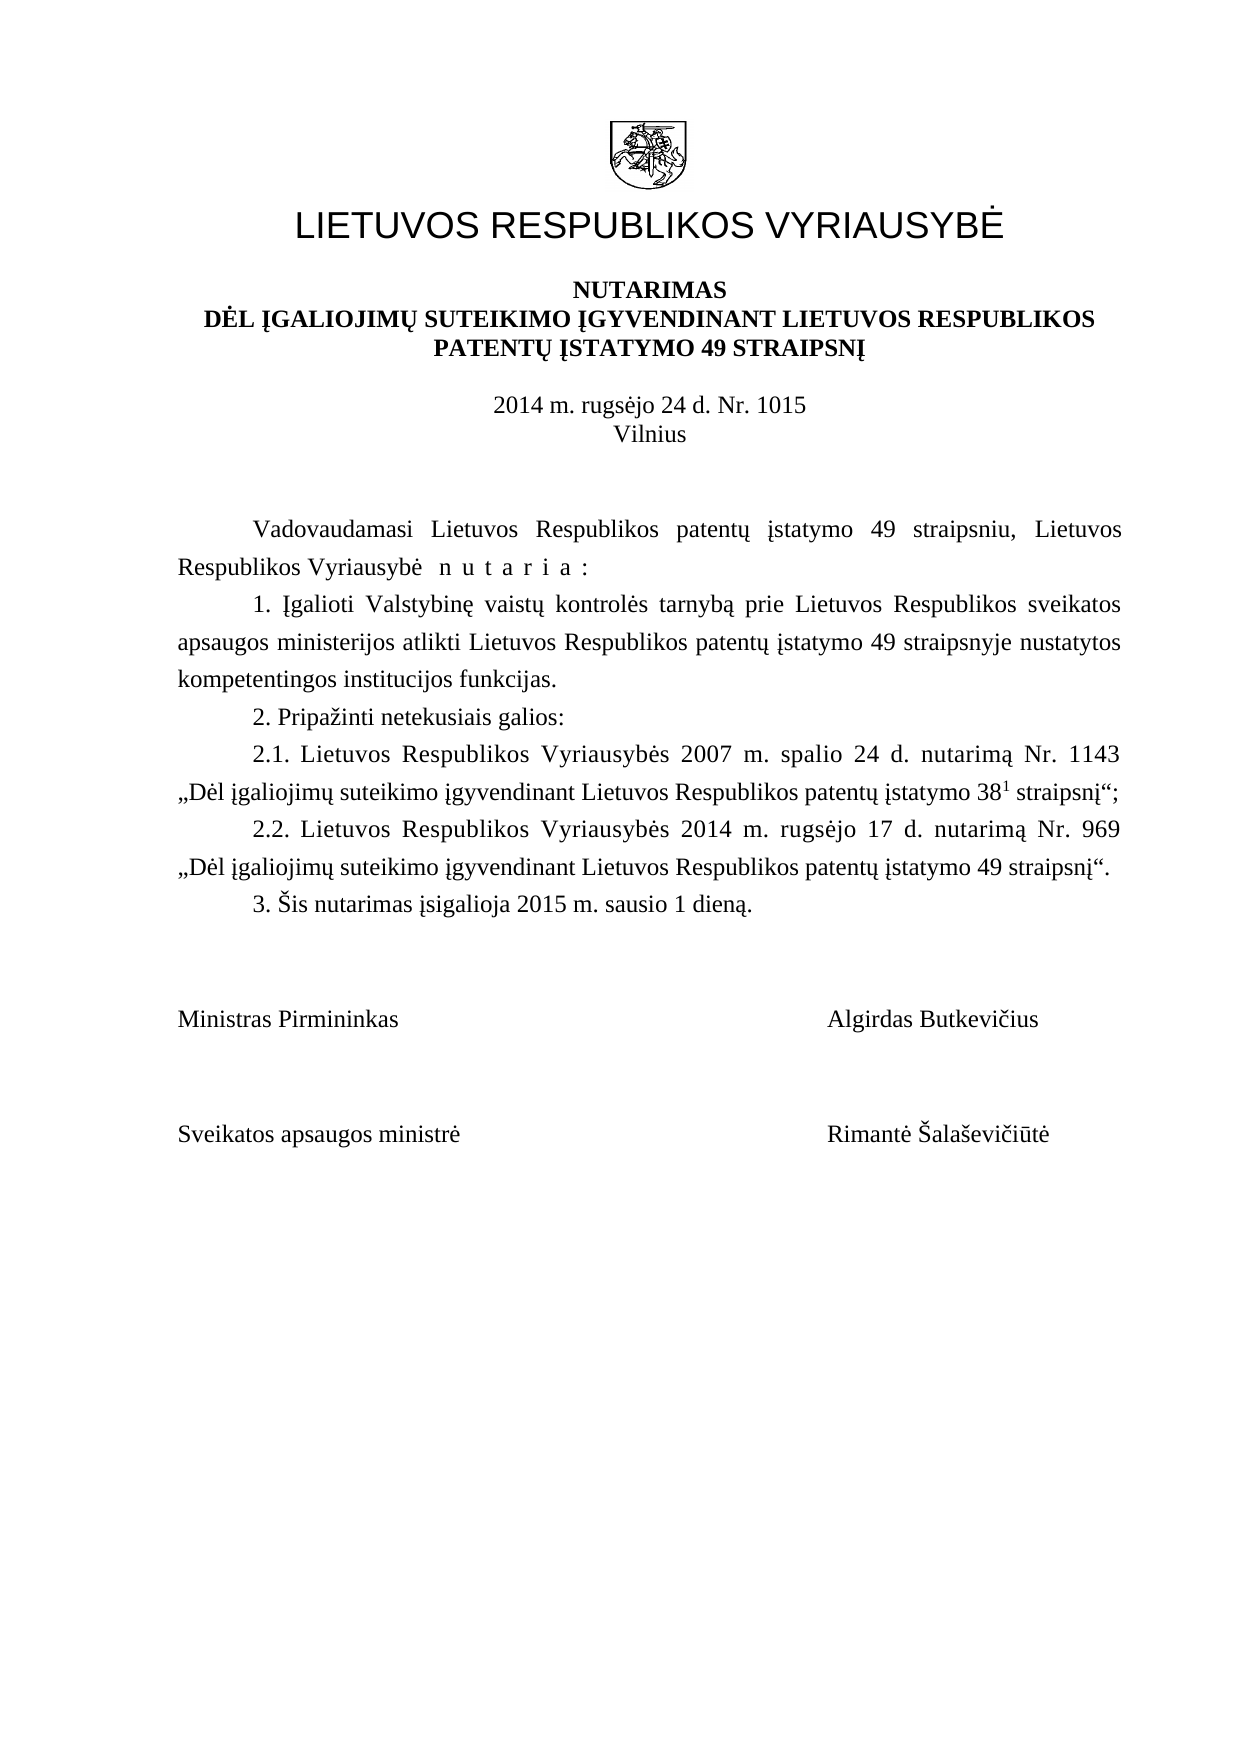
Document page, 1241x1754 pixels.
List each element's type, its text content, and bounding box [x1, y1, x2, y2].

text 2014 m. rugsėjo 24 d. Nr. 1015 Vilnius [177, 390, 1122, 448]
text Lietuvos Respublikos Vyriausybė [177, 203, 1122, 247]
text Ministras Pirmininkas Algirdas Butkevičius [177, 1004, 1122, 1033]
text 2.2. Lietuvos Respublikos Vyriausybės 2014 m. rugsėjo 17 d. nutarimą Nr. 969 „Dėl įgaliojimų suteikimo įgyvendinant Lietuvos Respublikos patentų įstatymo 49 straipsnį“. [177, 805, 1122, 880]
text Dėl įGALIOJIMŲ SUTEIKIMO ĮGYVENDINANT lIETUVOS rESPUBLIKOS PATENTŲ ĮSTATYMO 49 STRAIPSNĮ [177, 304, 1122, 362]
text 2.1. Lietuvos Respublikos Vyriausybės 2007 m. spalio 24 d. nutarimą Nr. 1143 „Dėl įgaliojimų suteikimo įgyvendinant Lietuvos Respublikos patentų įstatymo 381 straipsnį“; [177, 730, 1122, 805]
text Sveikatos apsaugos ministrė Rimantė Šalaševičiūtė [177, 1119, 1122, 1148]
text Vadovaudamasi Lietuvos Respublikos patentų įstatymo 49 straipsniu, Lietuvos Respublikos Vyriausybė nutaria: [177, 505, 1122, 580]
text nutarimas [177, 275, 1122, 304]
text 2. Pripažinti netekusiais galios: [177, 693, 1122, 730]
text 1. Įgalioti Valstybinę vaistų kontrolės tarnybą prie Lietuvos Respublikos sveikatos apsaugos ministerijos atlikti Lietuvos Respublikos patentų įstatymo 49 straipsnyje nustatytos kompetentingos institucijos funkcijas. [177, 580, 1122, 693]
text 3. Šis nutarimas įsigalioja 2015 m. sausio 1 dieną. [177, 880, 1122, 918]
